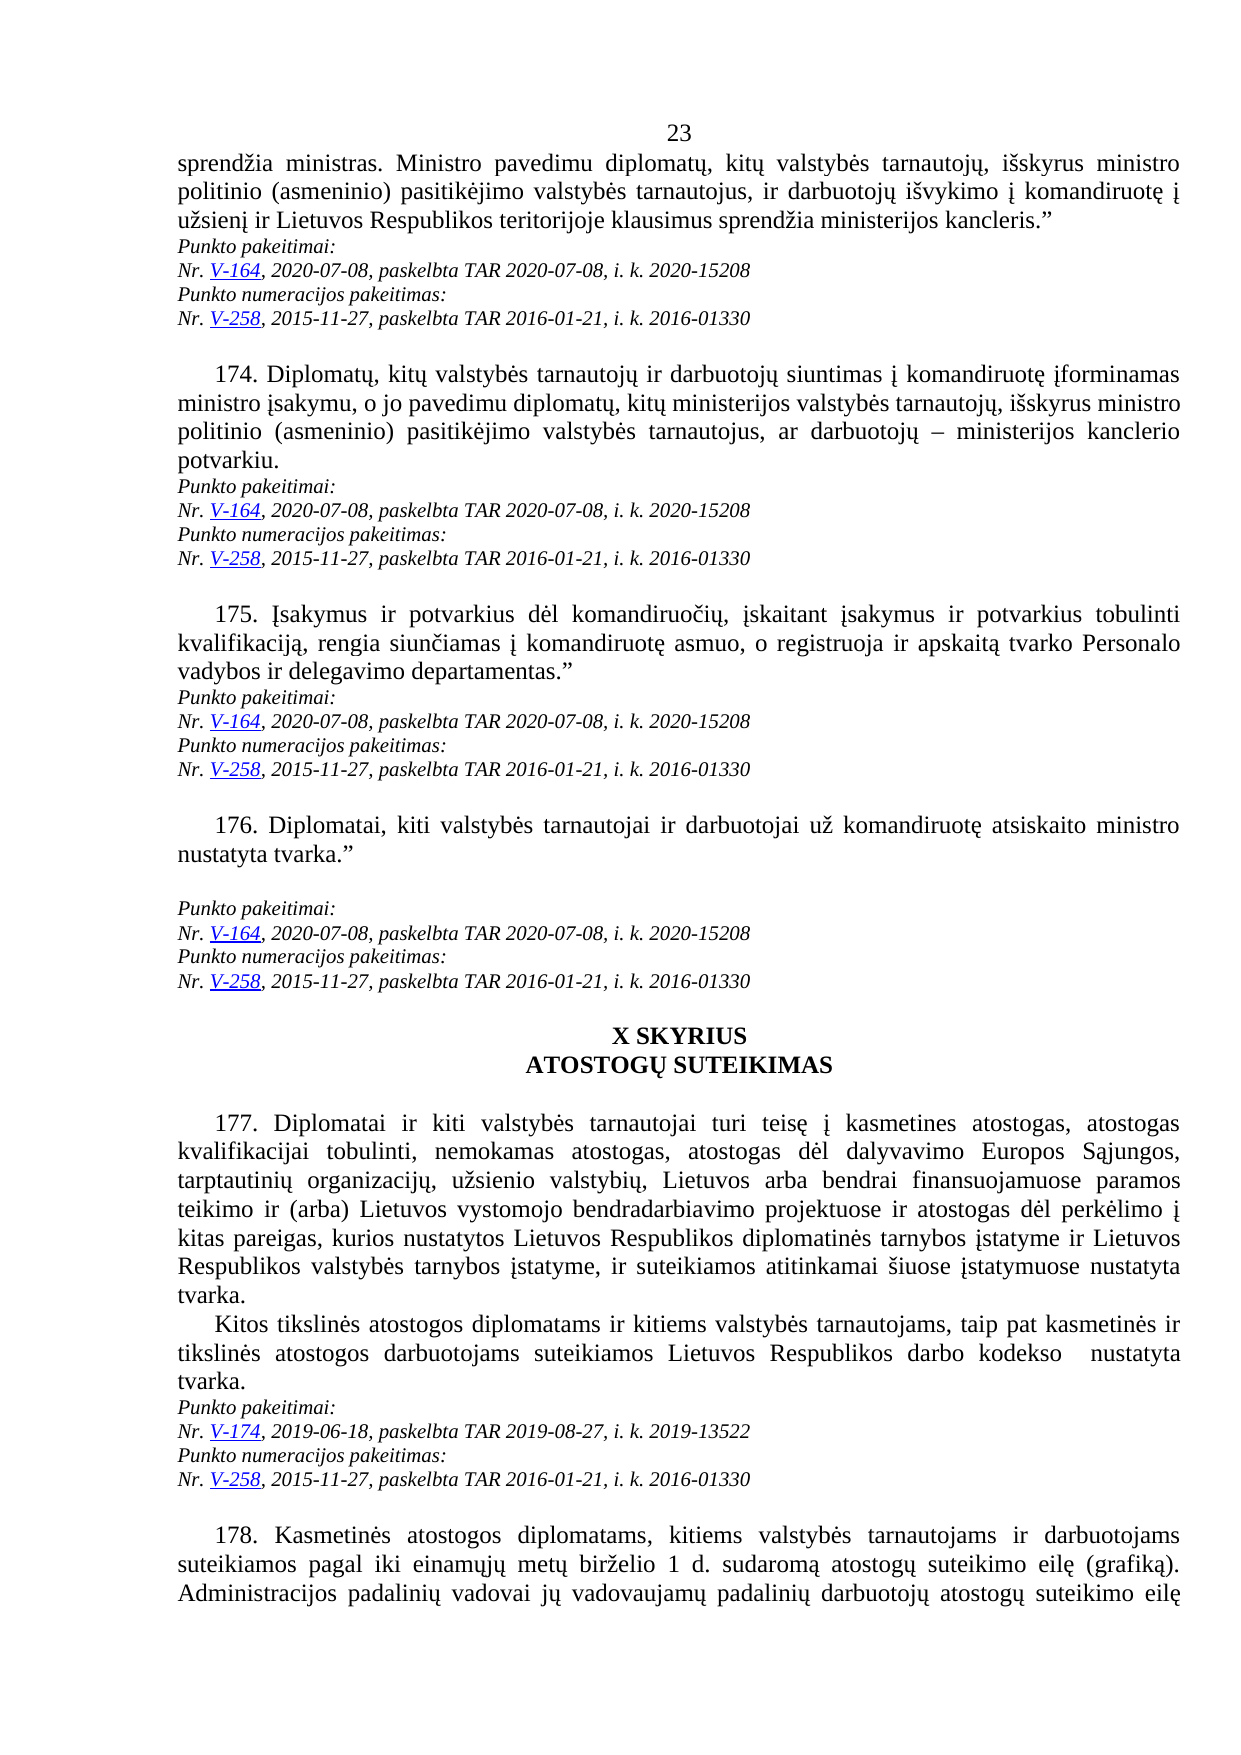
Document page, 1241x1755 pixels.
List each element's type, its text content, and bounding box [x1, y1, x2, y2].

text Punkto pakeitimai: [177, 234, 1181, 258]
text 178. Kasmetinės atostogos diplomatams, kitiems valstybės tarnautojams ir darbuotojams suteikiamos pagal iki einamųjų metų birželio 1 d. sudaromą atostogų suteikimo eilę (grafiką). Administracijos padalinių vadovai jų vadovaujamų padalinių darbuotojų atostogų suteikimo eilę [177, 1520, 1181, 1606]
text Punkto numeracijos pakeitimas: [177, 1443, 1181, 1467]
text Punkto pakeitimai: [177, 685, 1181, 709]
text Nr. V-164, 2020-07-08, paskelbta TAR 2020-07-08, i. k. 2020-15208 [177, 498, 1181, 522]
text 177. Diplomatai ir kiti valstybės tarnautojai turi teisę į kasmetines atostogas, atostogas kvalifikacijai tobulinti, nemokamas atostogas, atostogas dėl dalyvavimo Europos Sąjungos, tarptautinių organizacijų, užsienio valstybių, Lietuvos arba bendrai finansuojamuose paramos teikimo ir (arba) Lietuvos vystomojo bendradarbiavimo projektuose ir atostogas dėl perkėlimo į kitas pareigas, kurios nustatytos Lietuvos Respublikos diplomatinės tarnybos įstatyme ir Lietuvos Respublikos valstybės tarnybos įstatyme, ir suteikiamos atitinkamai šiuose įstatymuose nustatyta tvarka. [177, 1108, 1181, 1309]
text Punkto numeracijos pakeitimas: [177, 944, 1181, 968]
text 176. Diplomatai, kiti valstybės tarnautojai ir darbuotojai už komandiruotę atsiskaito ministro nustatyta tvarka.” [177, 810, 1181, 868]
text Punkto numeracijos pakeitimas: [177, 522, 1181, 546]
text Punkto pakeitimai: [177, 1395, 1181, 1419]
text Punkto pakeitimai: [177, 474, 1181, 498]
text Nr. V-258, 2015-11-27, paskelbta TAR 2016-01-21, i. k. 2016-01330 [177, 306, 1181, 330]
text Nr. V-174, 2019-06-18, paskelbta TAR 2019-08-27, i. k. 2019-13522 [177, 1419, 1181, 1443]
text Kitos tikslinės atostogos diplomatams ir kitiems valstybės tarnautojams, taip pat kasmetinės ir tikslinės atostogos darbuotojams suteikiamos Lietuvos Respublikos darbo kodekso nustatyta tvarka. [177, 1309, 1181, 1395]
text Nr. V-258, 2015-11-27, paskelbta TAR 2016-01-21, i. k. 2016-01330 [177, 968, 1181, 993]
text Punkto numeracijos pakeitimas: [177, 282, 1181, 306]
text Nr. V-258, 2015-11-27, paskelbta TAR 2016-01-21, i. k. 2016-01330 [177, 1467, 1181, 1491]
text ATOSTOGŲ SUTEIKIMAS [177, 1050, 1181, 1079]
text Nr. V-164, 2020-07-08, paskelbta TAR 2020-07-08, i. k. 2020-15208 [177, 920, 1181, 944]
text 174. Diplomatų, kitų valstybės tarnautojų ir darbuotojų siuntimas į komandiruotę įforminamas ministro įsakymu, o jo pavedimu diplomatų, kitų ministerijos valstybės tarnautojų, išskyrus ministro politinio (asmeninio) pasitikėjimo valstybės tarnautojus, ar darbuotojų – ministerijos kanclerio potvarkiu. [177, 359, 1181, 474]
text 175. Įsakymus ir potvarkius dėl komandiruočių, įskaitant įsakymus ir potvarkius tobulinti kvalifikaciją, rengia siunčiamas į komandiruotę asmuo, o registruoja ir apskaitą tvarko Personalo vadybos ir delegavimo departamentas.” [177, 599, 1181, 685]
text Nr. V-164, 2020-07-08, paskelbta TAR 2020-07-08, i. k. 2020-15208 [177, 709, 1181, 733]
text Punkto pakeitimai: [177, 896, 1181, 920]
text Nr. V-258, 2015-11-27, paskelbta TAR 2016-01-21, i. k. 2016-01330 [177, 757, 1181, 781]
text sprendžia ministras. Ministro pavedimu diplomatų, kitų valstybės tarnautojų, išskyrus ministro politinio (asmeninio) pasitikėjimo valstybės tarnautojus, ir darbuotojų išvykimo į komandiruotę į užsienį ir Lietuvos Respublikos teritorijoje klausimus sprendžia ministerijos kancleris.” [177, 148, 1181, 234]
text Punkto numeracijos pakeitimas: [177, 733, 1181, 757]
text X SKYRIUS [177, 1021, 1181, 1050]
text Nr. V-258, 2015-11-27, paskelbta TAR 2016-01-21, i. k. 2016-01330 [177, 546, 1181, 570]
text Nr. V-164, 2020-07-08, paskelbta TAR 2020-07-08, i. k. 2020-15208 [177, 258, 1181, 282]
